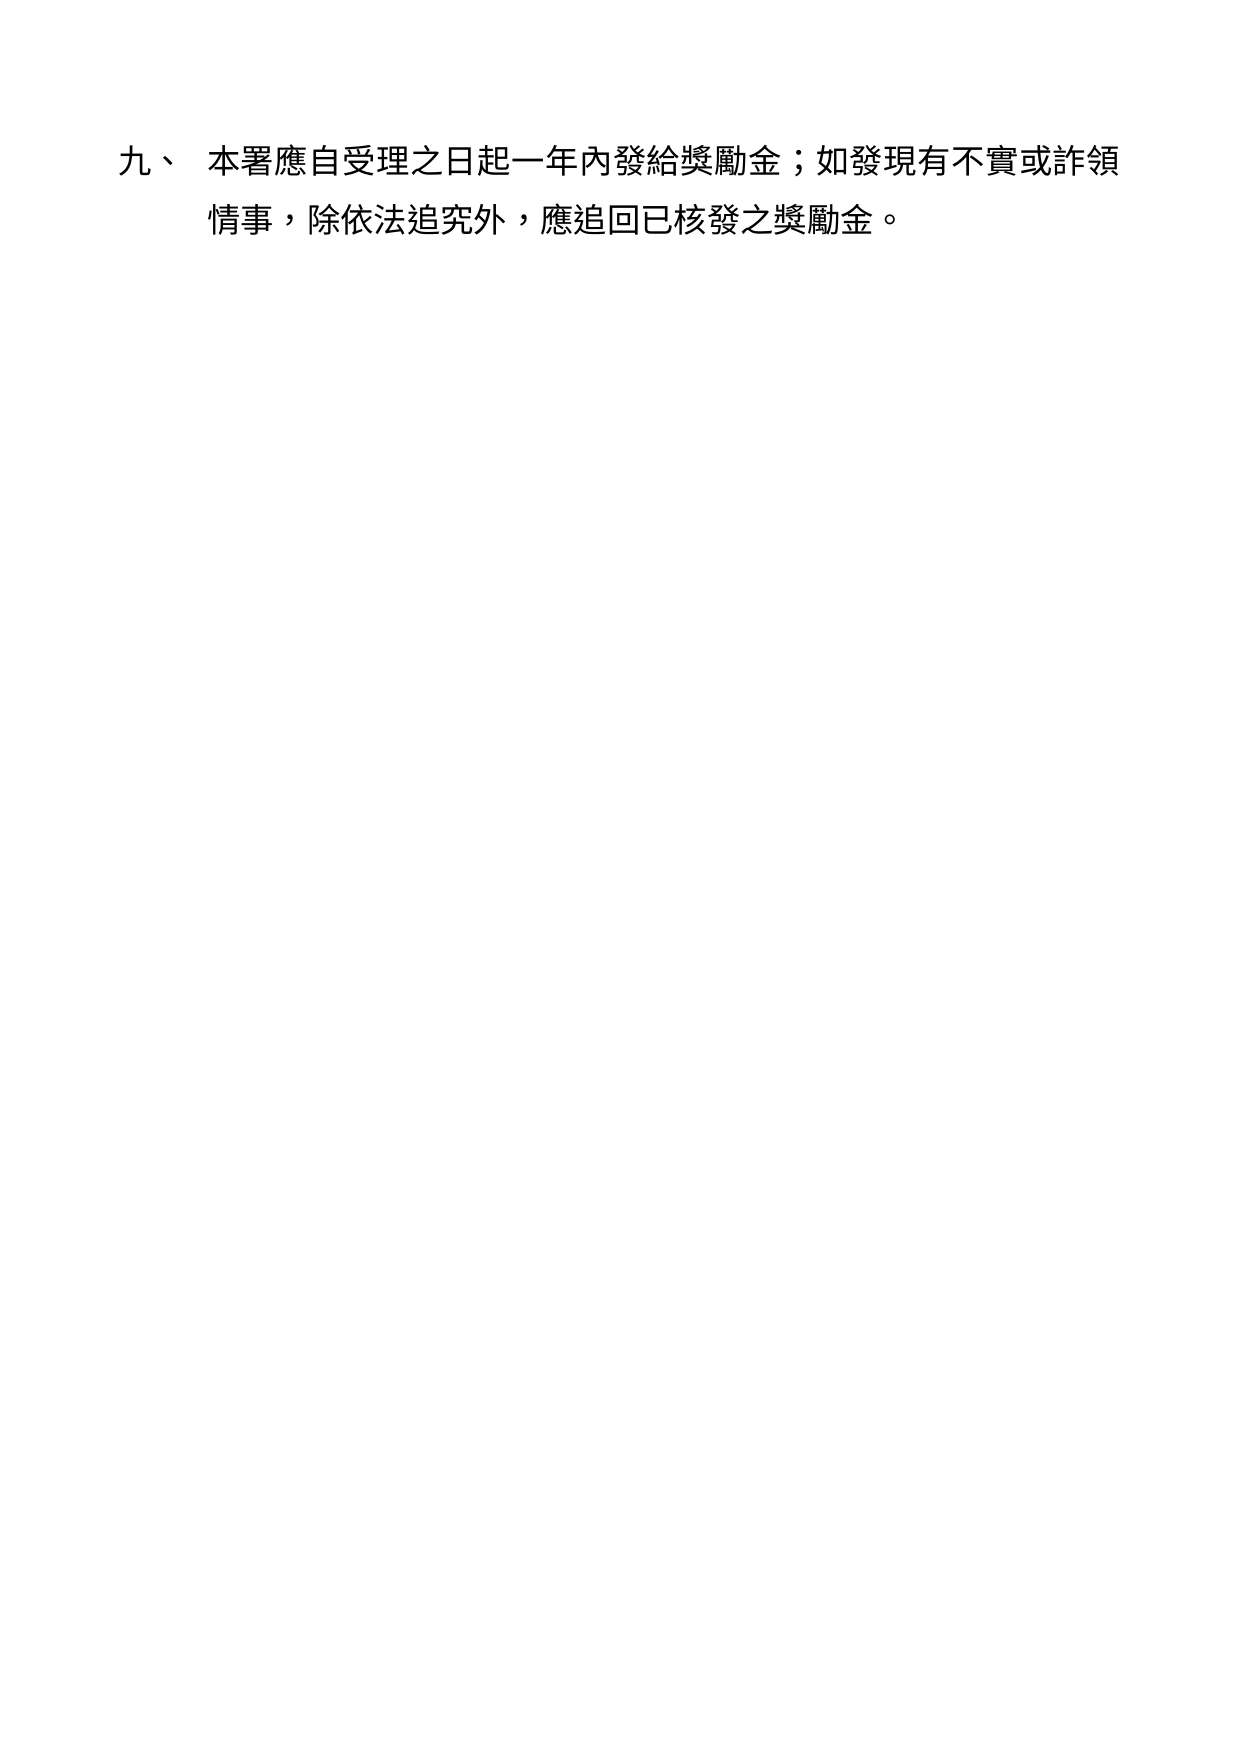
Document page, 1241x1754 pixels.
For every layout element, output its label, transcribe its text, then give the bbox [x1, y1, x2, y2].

list 本署應自受理之日起一年內發給獎勵金；如發現有不實或詐領情事，除依法追究外，應追回已核發之獎勵金。 [118, 127, 1122, 244]
